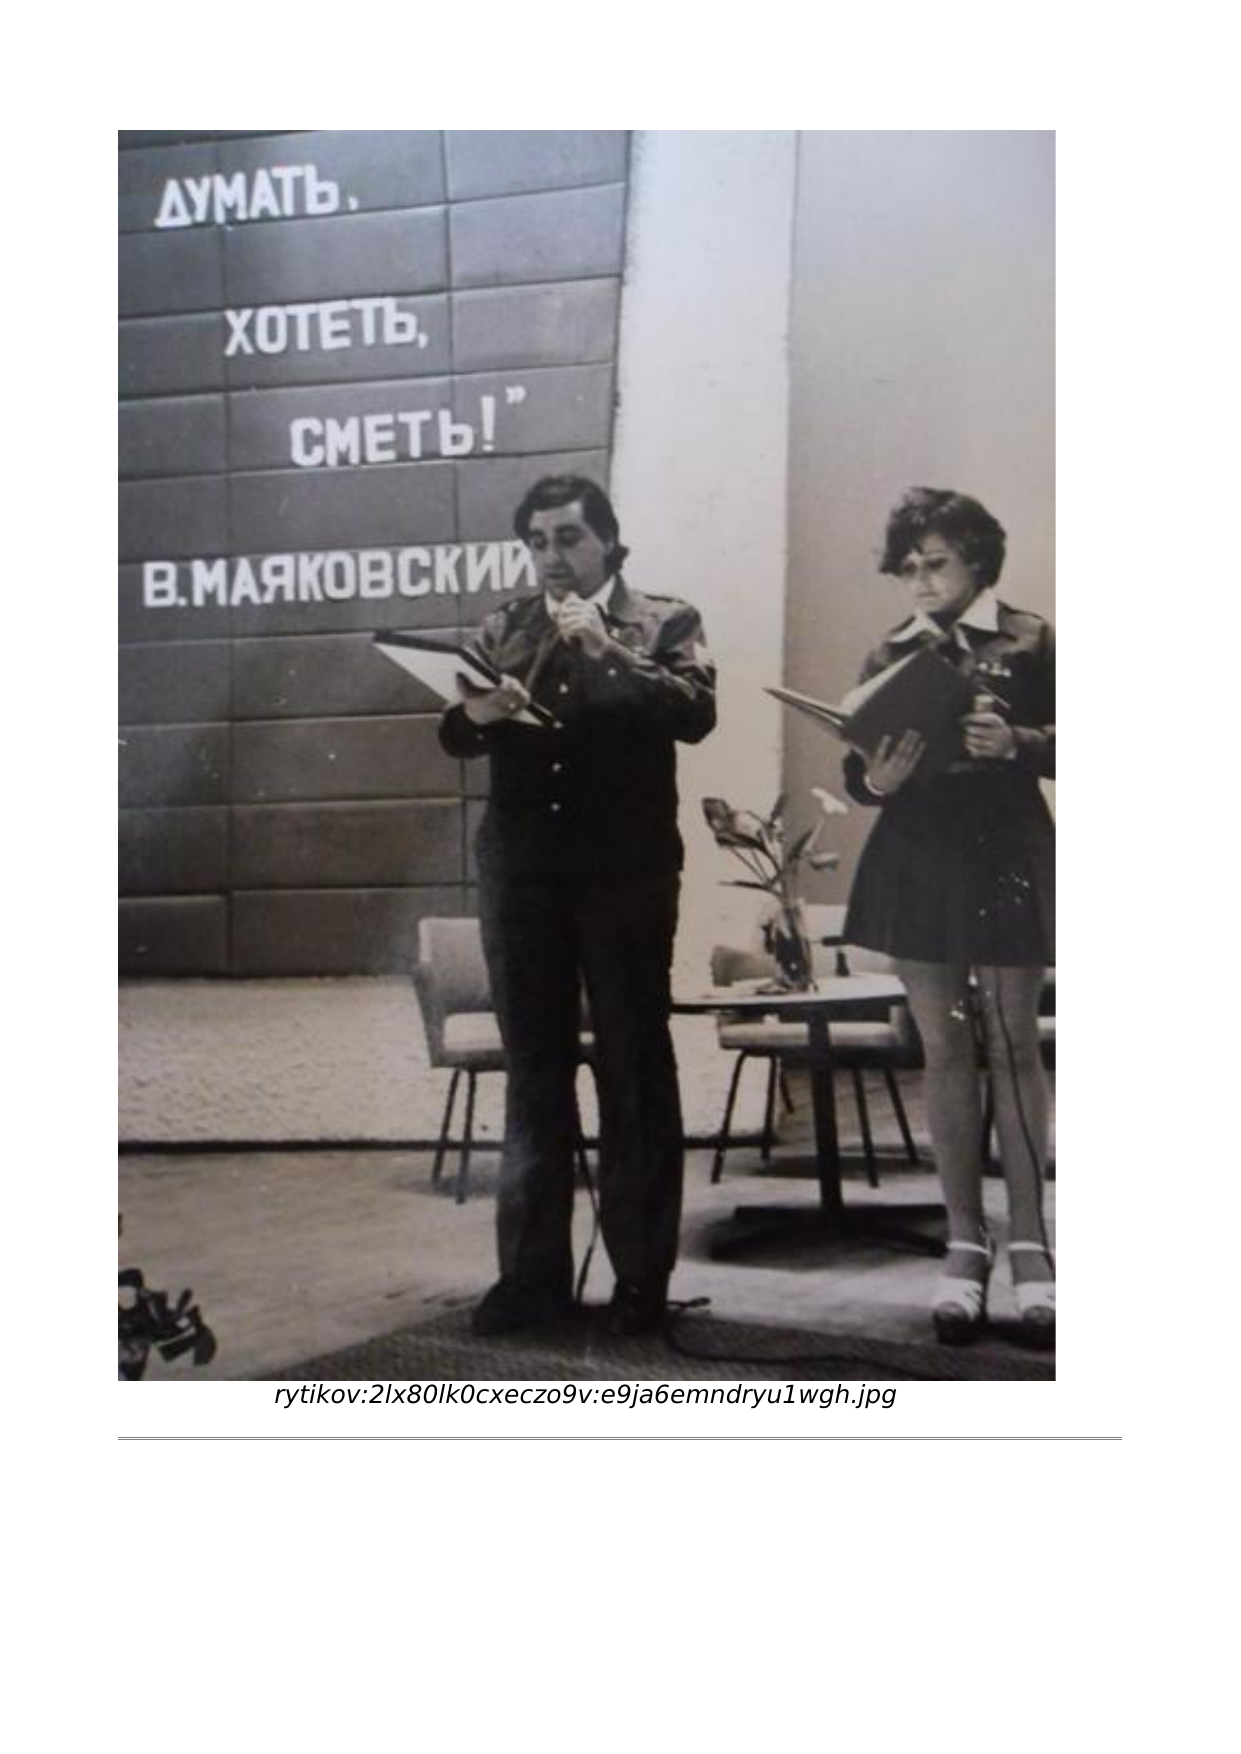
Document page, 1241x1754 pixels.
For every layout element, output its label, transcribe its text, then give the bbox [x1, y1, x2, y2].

picture [118, 130, 1056, 1381]
text rytikov:2lx80lk0cxeczo9v:e9ja6emndryu1wgh.jpg [118, 1381, 1056, 1410]
